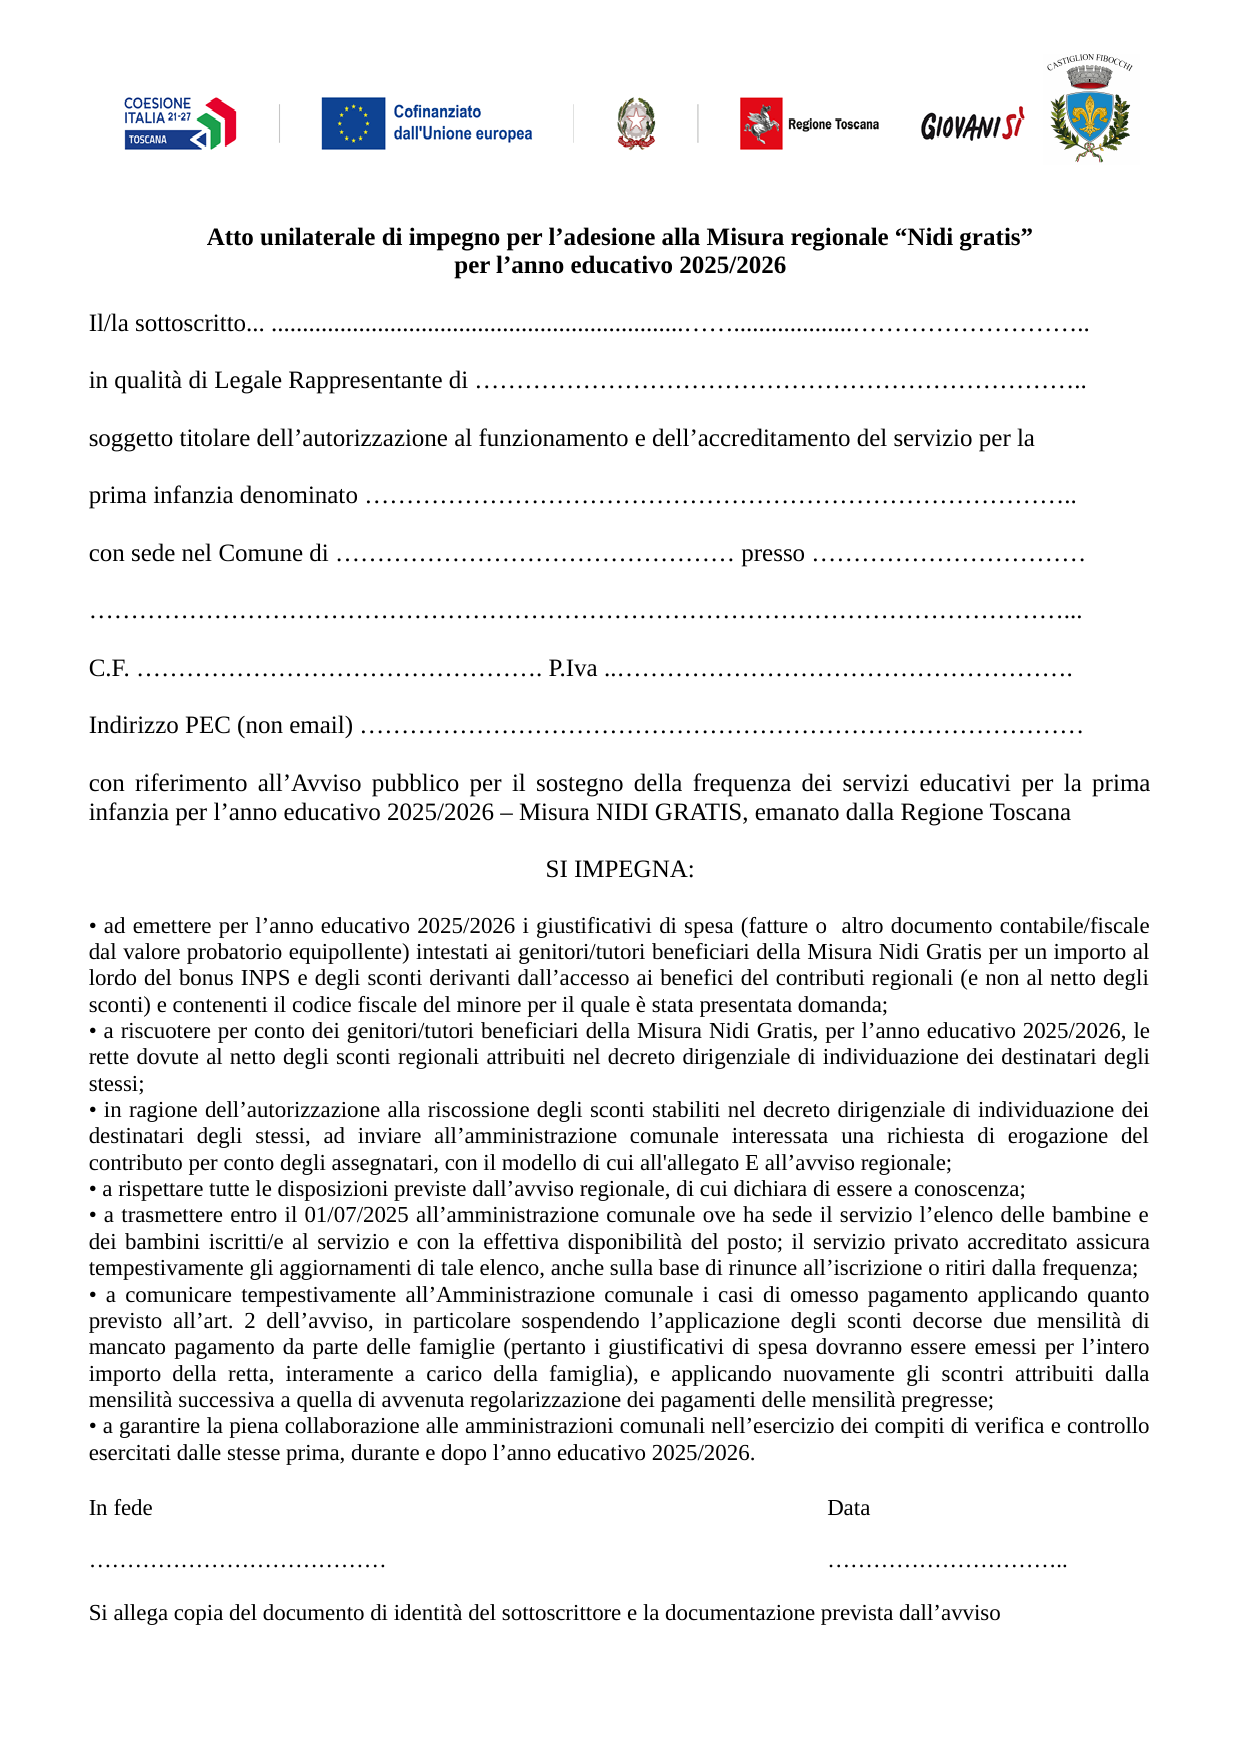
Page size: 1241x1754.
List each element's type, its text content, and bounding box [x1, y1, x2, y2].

text con sede nel Comune di ………………………………………… presso …………………………… [88, 538, 1152, 567]
text con riferimento all’Avviso pubblico per il sostegno della frequenza dei servizi educativi per la prima infanzia per l’anno educativo 2025/2026 – Misura NIDI GRATIS, emanato dalla Regione Toscana [88, 768, 1152, 825]
text • in ragione dell’autorizzazione alla riscossione degli sconti stabiliti nel decreto dirigenziale di individuazione dei destinatari degli stessi, ad inviare all’amministrazione comunale interessata una richiesta di erogazione del contributo per conto degli assegnatari, con il modello di cui all'allegato E all’avviso regionale; [88, 1096, 1152, 1175]
text SI IMPEGNA: [88, 854, 1152, 883]
text in qualità di Legale Rappresentante di ……………………………………………………………….. [88, 365, 1152, 394]
text • ad emettere per l’anno educativo 2025/2026 i giustificativi di spesa (fatture o altro documento contabile/fiscale dal valore probatorio equipollente) intestati ai genitori/tutori beneficiari della Misura Nidi Gratis per un importo al lordo del bonus INPS e degli sconti derivanti dall’accesso ai benefici del contributi regionali (e non al netto degli sconti) e contenenti il codice fiscale del minore per il quale è stata presentata domanda; [88, 912, 1152, 1017]
text • a rispettare tutte le disposizioni previste dall’avviso regionale, di cui dichiara di essere a conoscenza; [88, 1175, 1152, 1202]
text • a garantire la piena collaborazione alle amministrazioni comunali nell’esercizio dei compiti di verifica e controllo esercitati dalle stesse prima, durante e dopo l’anno educativo 2025/2026. [88, 1412, 1152, 1465]
text In fede Data [88, 1494, 1152, 1520]
text • a riscuotere per conto dei genitori/tutori beneficiari della Misura Nidi Gratis, per l’anno educativo 2025/2026, le rette dovute al netto degli sconti regionali attribuiti nel decreto dirigenziale di individuazione dei destinatari degli stessi; [88, 1017, 1152, 1096]
text ………………………………… ………………………….. [88, 1547, 1152, 1573]
text soggetto titolare dell’autorizzazione al funzionamento e dell’accreditamento del servizio per la [88, 423, 1152, 452]
text C.F. …………………………………………. P.Iva ..………………………………………………. [88, 653, 1152, 682]
text • a comunicare tempestivamente all’Amministrazione comunale i casi di omesso pagamento applicando quanto previsto all’art. 2 dell’avviso, in particolare sospendendo l’applicazione degli sconti decorse due mensilità di mancato pagamento da parte delle famiglie (pertanto i giustificativi di spesa dovranno essere emessi per l’intero importo della retta, interamente a carico della famiglia), e applicando nuovamente gli scontri attribuiti dalla mensilità successiva a quella di avvenuta regolarizzazione dei pagamenti delle mensilità pregresse; [88, 1281, 1152, 1412]
text Indirizzo PEC (non email) …………………………………………………………………………… [88, 710, 1152, 739]
text Atto unilaterale di impegno per l’adesione alla Misura regionale “Nidi gratis” [88, 222, 1152, 250]
text ………………………………………………………………………………………………………... [88, 595, 1152, 624]
text prima infanzia denominato ………………………………………………………………………….. [88, 480, 1152, 509]
text • a trasmettere entro il 01/07/2025 all’amministrazione comunale ove ha sede il servizio l’elenco delle bambine e dei bambini iscritti/e al servizio e con la effettiva disponibilità del posto; il servizio privato accreditato assicura tempestivamente gli aggiornamenti di tale elenco, anche sulla base di rinunce all’iscrizione o ritiri dalla frequenza; [88, 1202, 1152, 1281]
text Il/la sottoscritto... ..................................................................……...................……………………….. [88, 308, 1152, 337]
text per l’anno educativo 2025/2026 [88, 250, 1152, 279]
text Si allega copia del documento di identità del sottoscrittore e la documentazione prevista dall’avviso [88, 1599, 1152, 1626]
